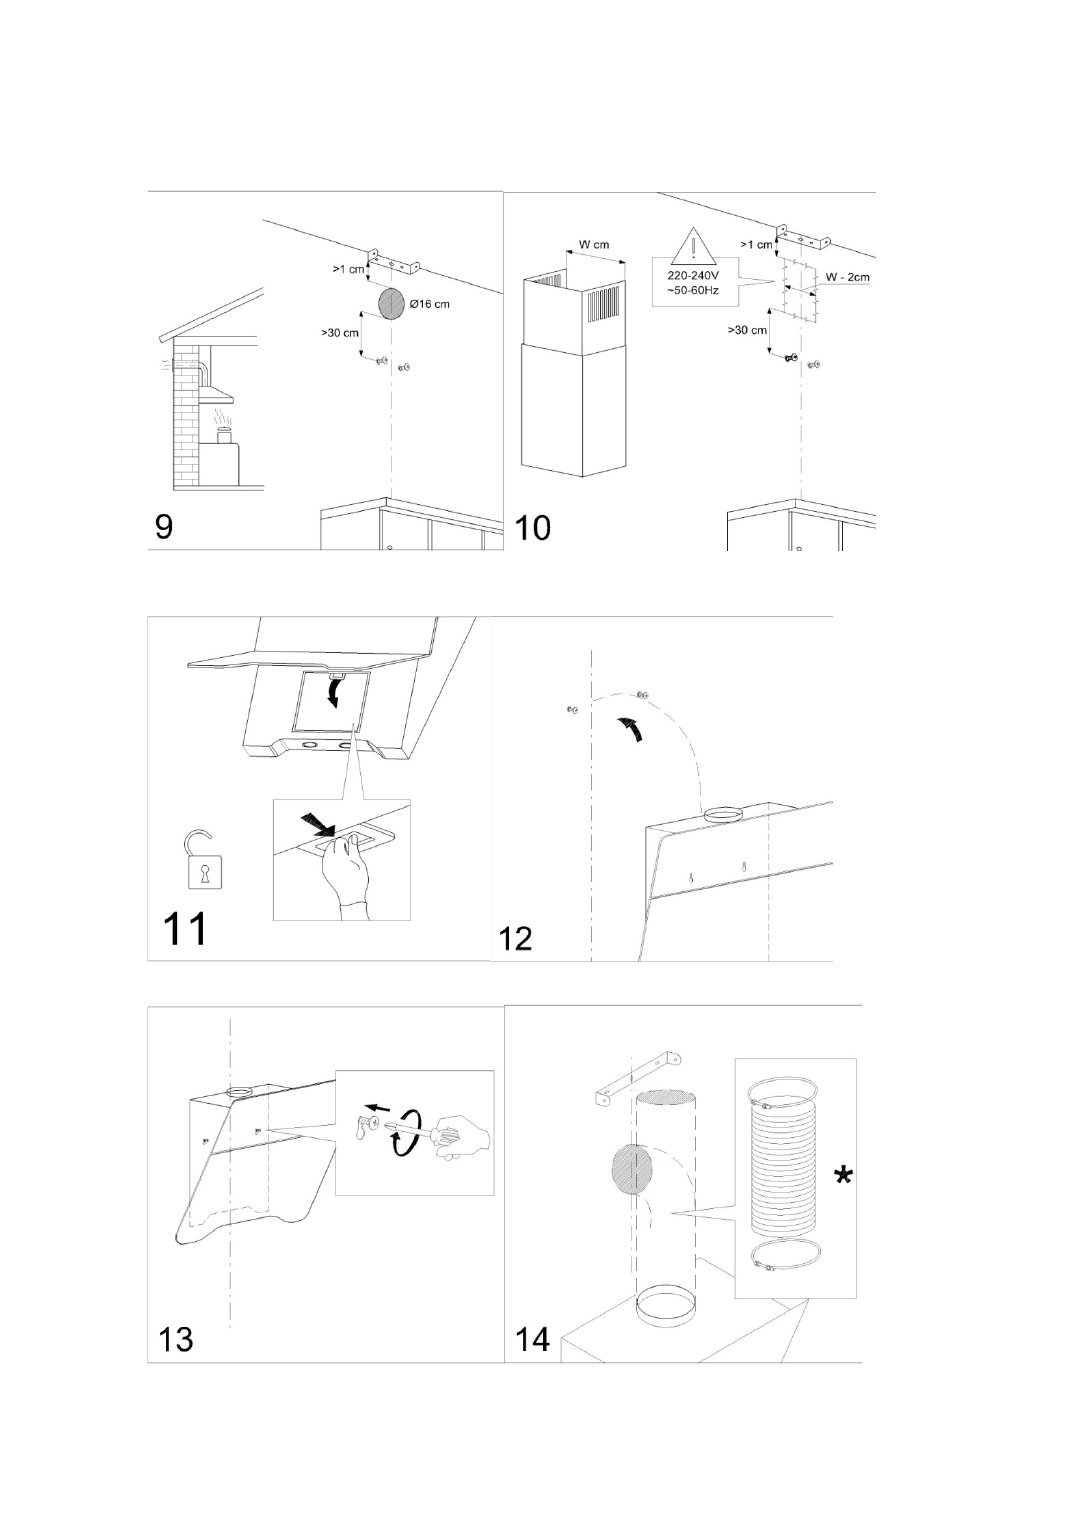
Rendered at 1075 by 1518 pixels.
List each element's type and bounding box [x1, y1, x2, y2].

picture [147, 190, 876, 551]
picture [147, 1004, 863, 1364]
picture [147, 615, 833, 962]
